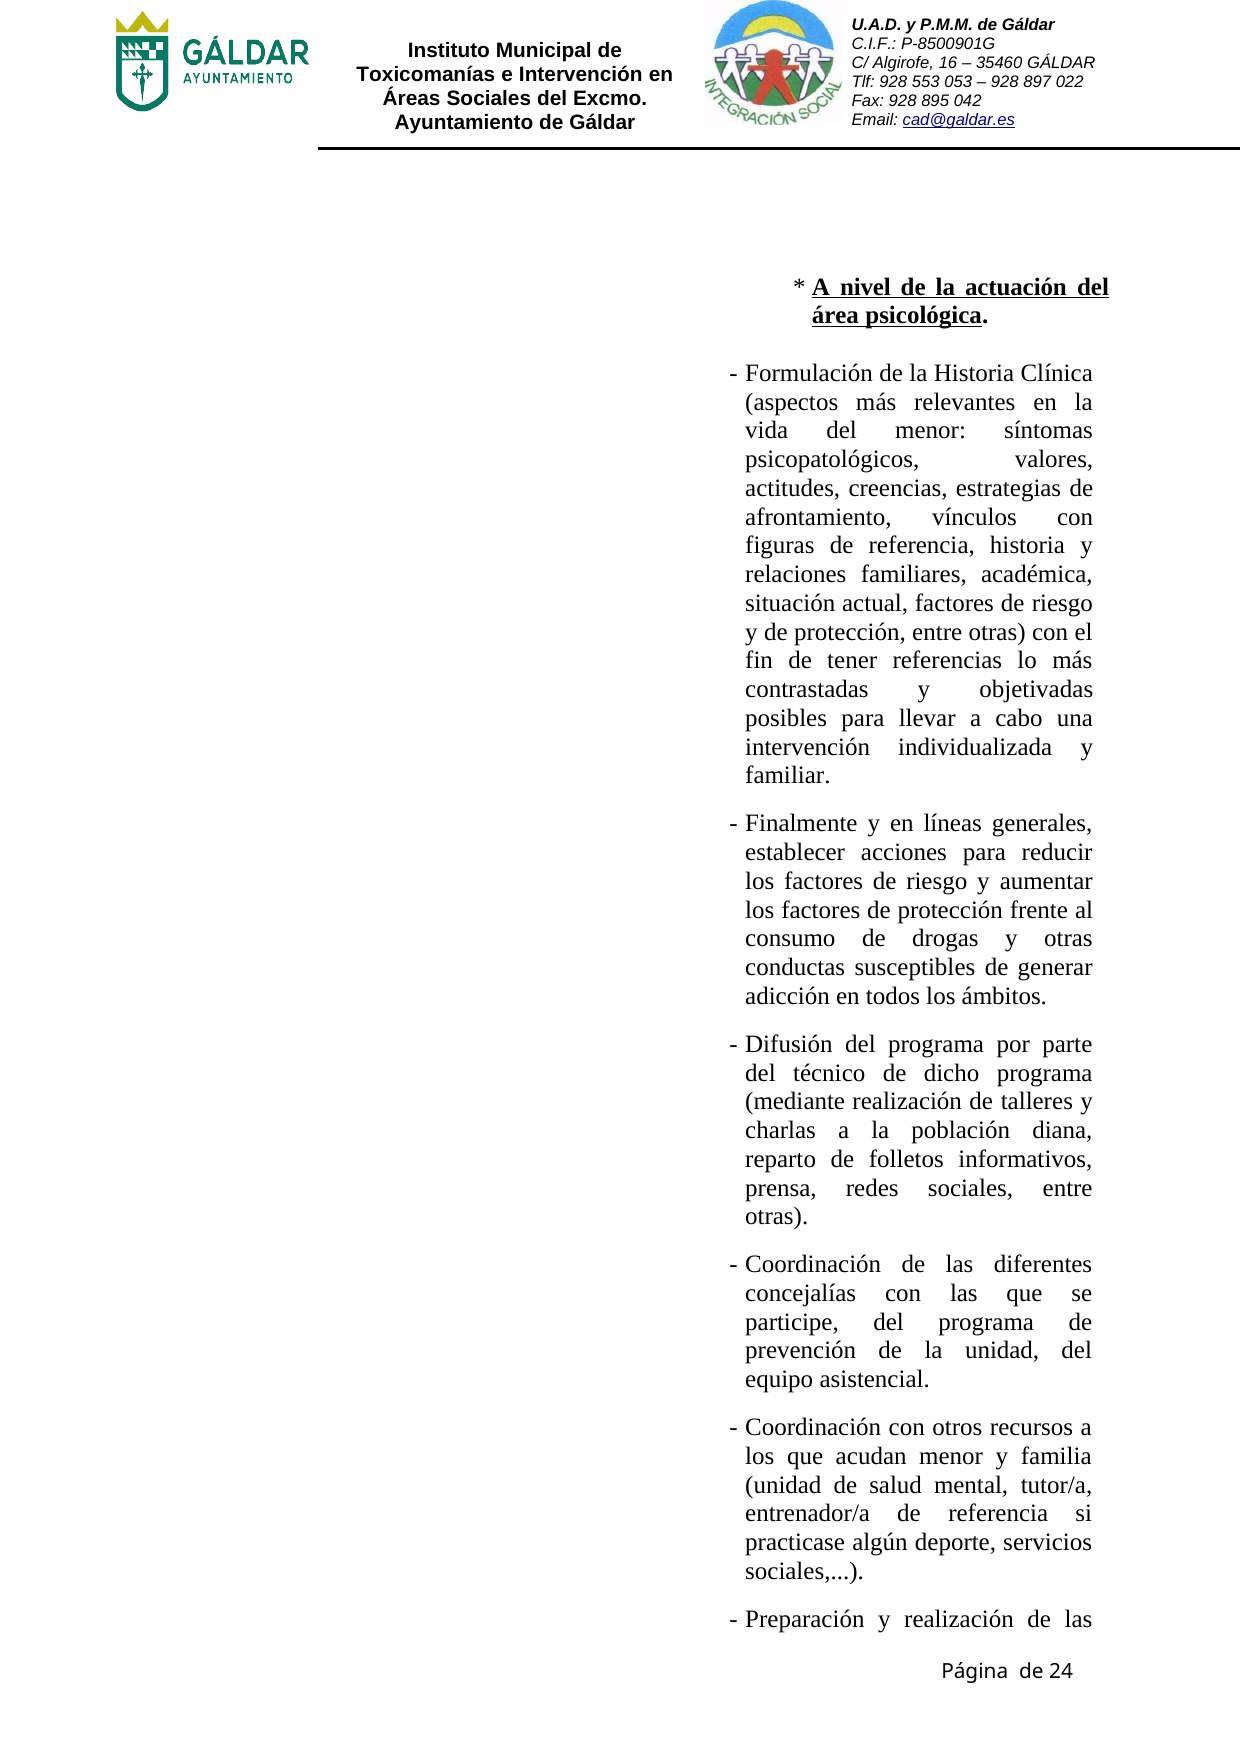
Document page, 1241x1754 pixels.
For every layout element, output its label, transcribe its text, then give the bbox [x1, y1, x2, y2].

text Tlf: 928 553 053 – 928 897 022 [851, 72, 1109, 91]
list Formulación de la Historia Clínica (aspectos más relevantes en la vida del menor: síntomas psicopatológicos, valores, actitudes, creencias, estrategias de afrontamiento, vínculos con figuras de referencia, historia y relaciones familiares, académica, situación actual, factores de riesgo y de protección, entre otras) con el fin de tener referencias lo más contrastadas y objetivadas posibles para llevar a cabo una intervención individualizada y familiar. [729, 358, 1093, 789]
list Coordinación de las diferentes concejalías con las que se participe, del programa de prevención de la unidad, del equipo asistencial. [729, 1249, 1092, 1393]
list Preparación y realización de las [729, 1604, 1093, 1633]
text U.A.D. y P.M.M. de Gáldar [851, 14, 1109, 33]
list Finalmente y en líneas generales, establecer acciones para reducir los factores de riesgo y aumentar los factores de protección frente al consumo de drogas y otras conductas susceptibles de generar adicción en todos los ámbitos. [729, 808, 1093, 1010]
text Fax: 928 895 042 [851, 91, 1109, 110]
list Difusión del programa por parte del técnico de dicho programa (mediante realización de talleres y charlas a la población diana, reparto de folletos informativos, prensa, redes sociales, entre otras). [729, 1029, 1092, 1230]
text C/ Algirofe, 16 – 35460 GÁLDAR [851, 53, 1109, 72]
list A nivel de la actuación del área psicológica. [793, 272, 1109, 329]
text Instituto Municipal de Toxicomanías e Intervención en Áreas Sociales del Excmo. Ayuntamiento de Gáldar [336, 38, 693, 133]
text Email: cad@galdar.es [851, 110, 1109, 129]
list Coordinación con otros recursos a los que acudan menor y familia (unidad de salud mental, tutor/a, entrenador/a de referencia si practicase algún deporte, servicios sociales,...). [729, 1412, 1092, 1585]
text C.I.F.: P-8500901G [851, 33, 1109, 53]
